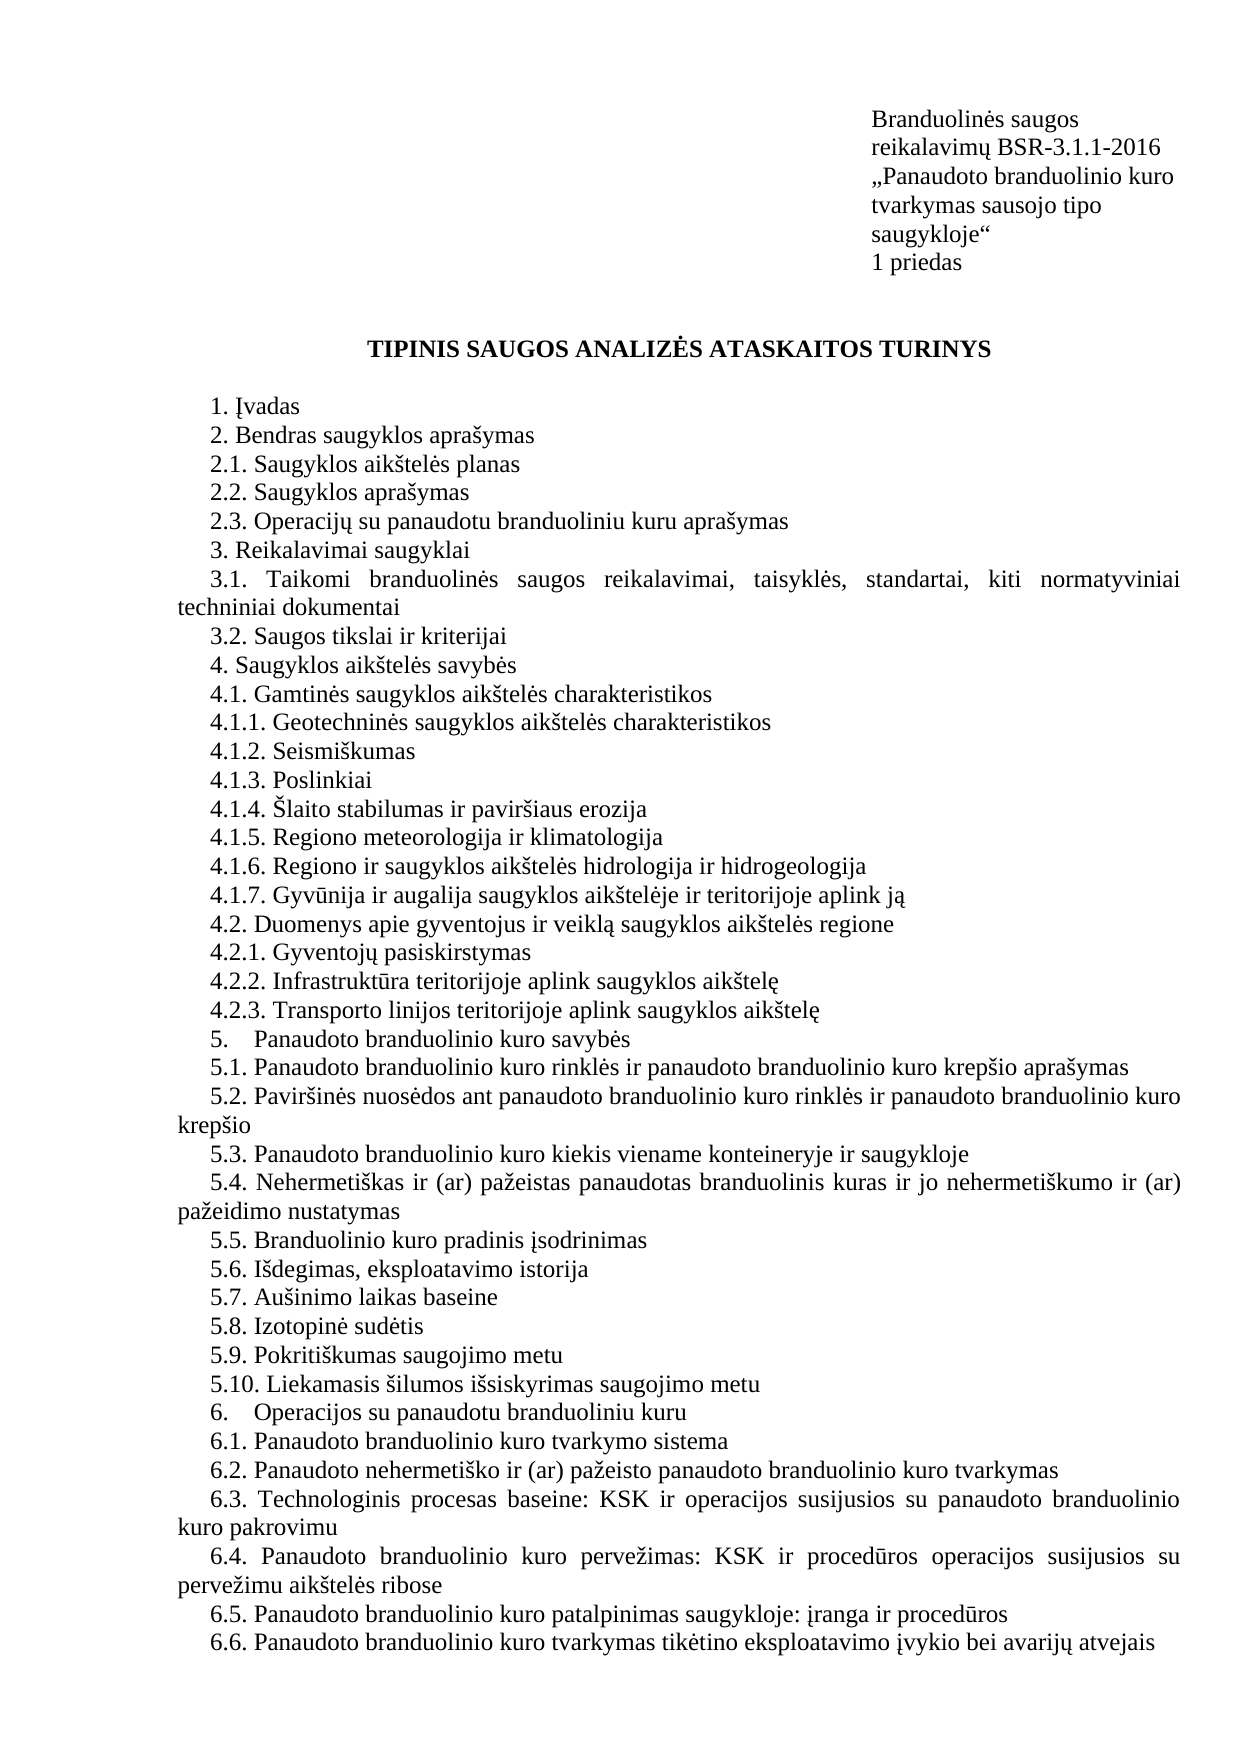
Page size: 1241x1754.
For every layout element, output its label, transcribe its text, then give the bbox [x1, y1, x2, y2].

text 4. Saugyklos aikštelės savybės [177, 650, 1181, 679]
text 5.1. Panaudoto branduolinio kuro rinklės ir panaudoto branduolinio kuro krepšio aprašymas [177, 1052, 1181, 1081]
text 1. Įvadas [177, 391, 1181, 420]
text 5.5. Branduolinio kuro pradinis įsodrinimas [177, 1225, 1181, 1254]
text 1 priedas [871, 247, 1181, 276]
text 5.4. Nehermetiškas ir (ar) pažeistas panaudotas branduolinis kuras ir jo nehermetiškumo ir (ar) pažeidimo nustatymas [177, 1167, 1181, 1225]
text 4.1. Gamtinės saugyklos aikštelės charakteristikos [177, 679, 1181, 707]
text 4.2.1. Gyventojų pasiskirstymas [177, 937, 1181, 966]
text 4.1.3. Poslinkiai [177, 765, 1181, 794]
text 4.1.4. Šlaito stabilumas ir paviršiaus erozija [177, 794, 1181, 822]
text 3.2. Saugos tikslai ir kriterijai [177, 621, 1181, 650]
text 4.2.3. Transporto linijos teritorijoje aplink saugyklos aikštelę [177, 995, 1181, 1024]
text 5.2. Paviršinės nuosėdos ant panaudoto branduolinio kuro rinklės ir panaudoto branduolinio kuro krepšio [177, 1081, 1181, 1139]
text 5. Panaudoto branduolinio kuro savybės [177, 1024, 1181, 1052]
text 6.6. Panaudoto branduolinio kuro tvarkymas tikėtino eksploatavimo įvykio bei avarijų atvejais [177, 1627, 1181, 1656]
text 2.3. Operacijų su panaudotu branduoliniu kuru aprašymas [177, 506, 1181, 535]
text 2.2. Saugyklos aprašymas [177, 477, 1181, 506]
text 6. Operacijos su panaudotu branduoliniu kuru [177, 1397, 1181, 1426]
text Branduolinės saugos reikalavimų BSR-3.1.1-2016 „Panaudoto branduolinio kuro tvarkymas sausojo tipo saugykloje“ [871, 104, 1181, 247]
text 6.5. Panaudoto branduolinio kuro patalpinimas saugykloje: įranga ir procedūros [177, 1599, 1181, 1627]
text 5.10. Liekamasis šilumos išsiskyrimas saugojimo metu [177, 1369, 1181, 1397]
text 3.1. Taikomi branduolinės saugos reikalavimai, taisyklės, standartai, kiti normatyviniai techniniai dokumentai [177, 564, 1181, 621]
text 6.2. Panaudoto nehermetiško ir (ar) pažeisto panaudoto branduolinio kuro tvarkymas [177, 1455, 1181, 1484]
text 2.1. Saugyklos aikštelės planas [177, 449, 1181, 477]
text TIPINIS SAUGOS ANALIZĖS ATASKAITOS TURINYS [177, 334, 1181, 362]
text 4.2. Duomenys apie gyventojus ir veiklą saugyklos aikštelės regione [177, 909, 1181, 937]
text 4.1.2. Seismiškumas [177, 736, 1181, 765]
text 4.1.1. Geotechninės saugyklos aikštelės charakteristikos [177, 707, 1181, 736]
text 2. Bendras saugyklos aprašymas [177, 420, 1181, 449]
text 4.1.5. Regiono meteorologija ir klimatologija [177, 822, 1181, 851]
text 5.8. Izotopinė sudėtis [177, 1311, 1181, 1340]
text 5.7. Aušinimo laikas baseine [177, 1282, 1181, 1311]
text 4.1.7. Gyvūnija ir augalija saugyklos aikštelėje ir teritorijoje aplink ją [177, 880, 1181, 909]
text 5.6. Išdegimas, eksploatavimo istorija [177, 1254, 1181, 1282]
text 4.1.6. Regiono ir saugyklos aikštelės hidrologija ir hidrogeologija [177, 851, 1181, 880]
text 3. Reikalavimai saugyklai [177, 535, 1181, 564]
text 6.1. Panaudoto branduolinio kuro tvarkymo sistema [177, 1426, 1181, 1455]
text 4.2.2. Infrastruktūra teritorijoje aplink saugyklos aikštelę [177, 966, 1181, 995]
text 6.4. Panaudoto branduolinio kuro pervežimas: KSK ir procedūros operacijos susijusios su pervežimu aikštelės ribose [177, 1541, 1181, 1599]
text 5.9. Pokritiškumas saugojimo metu [177, 1340, 1181, 1369]
text 6.3. Technologinis procesas baseine: KSK ir operacijos susijusios su panaudoto branduolinio kuro pakrovimu [177, 1484, 1181, 1541]
text 5.3. Panaudoto branduolinio kuro kiekis viename konteineryje ir saugykloje [177, 1139, 1181, 1167]
